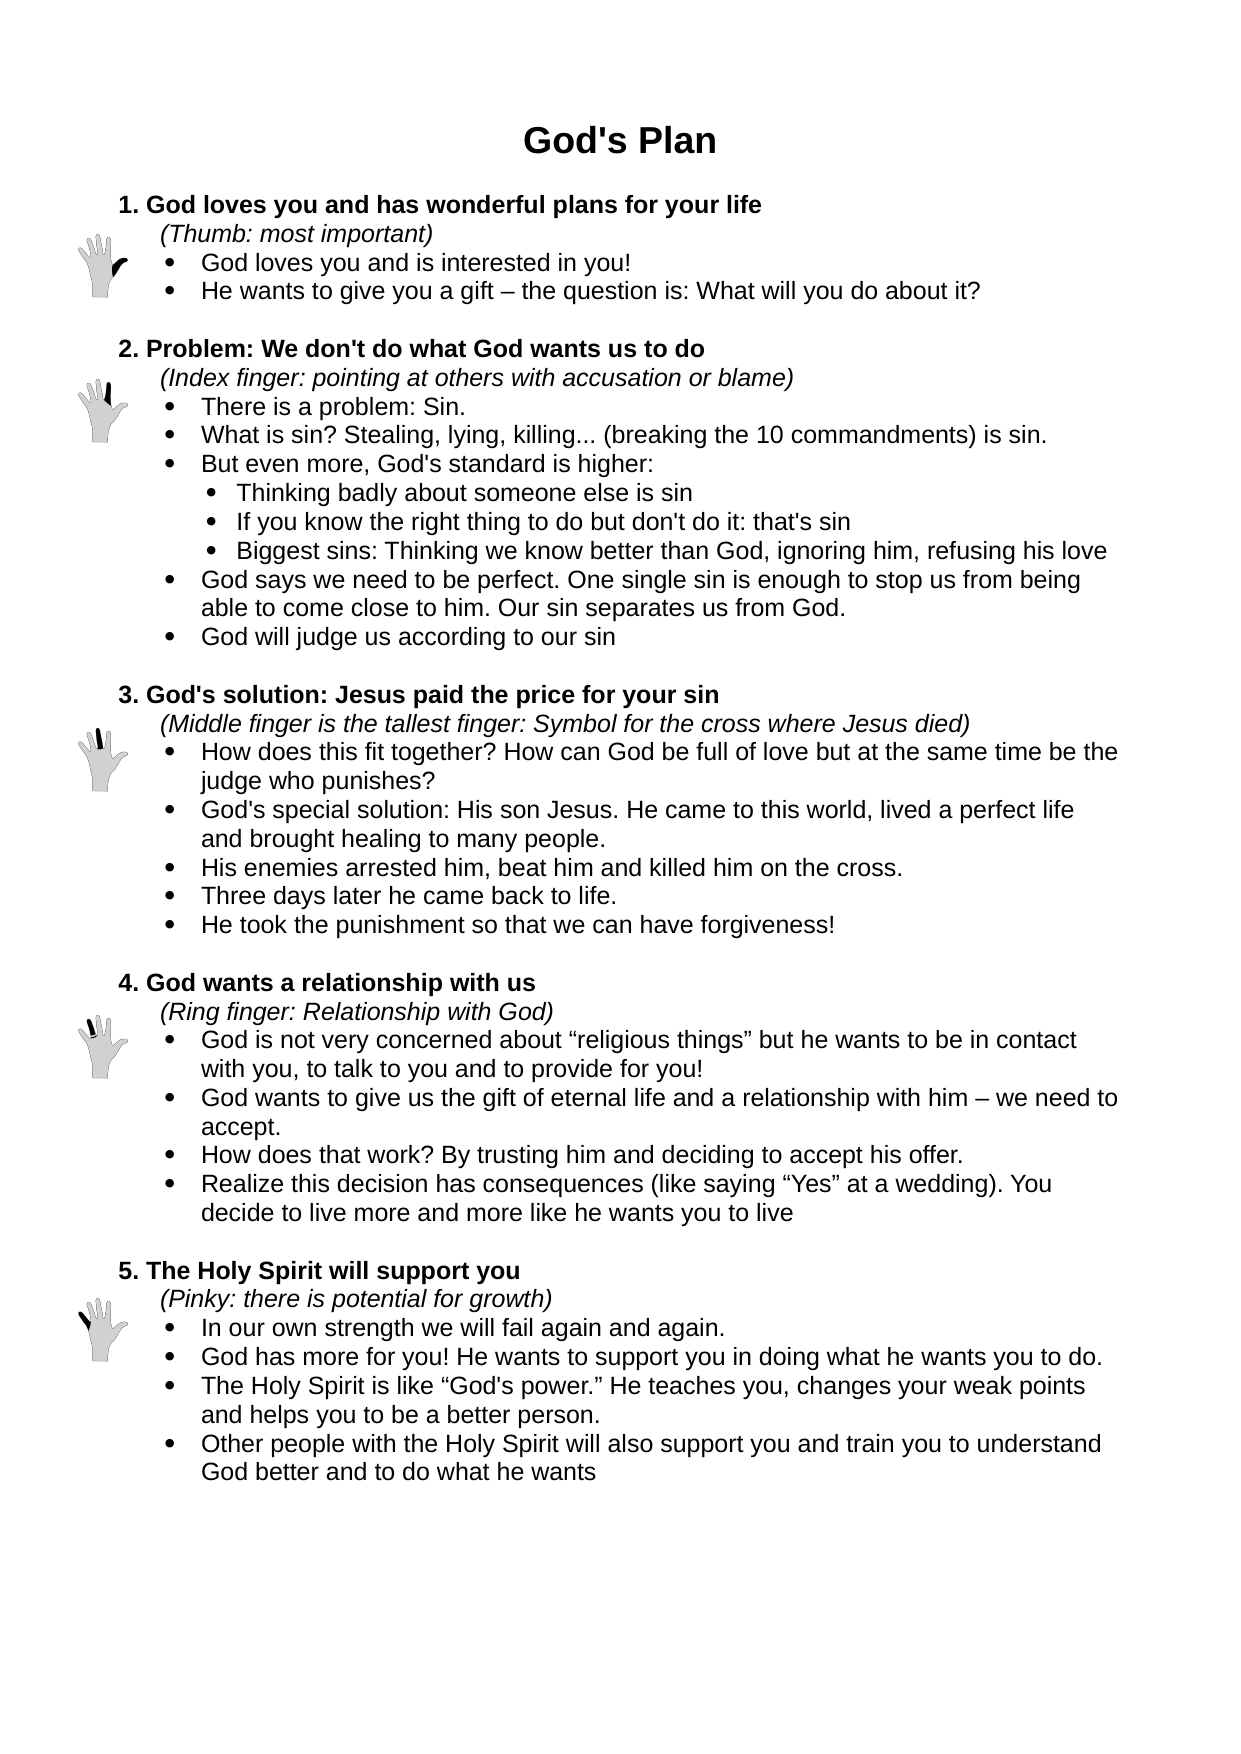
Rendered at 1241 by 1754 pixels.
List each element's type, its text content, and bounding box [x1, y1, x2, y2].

list Three days later he came back to life. [165, 881, 1122, 910]
list Other people with the Holy Spirit will also support you and train you to understand God better and to do what he wants [165, 1428, 1122, 1486]
list God's special solution: His son Jesus. He came to this world, lived a perfect life and brought healing to many people. [165, 795, 1122, 852]
picture [59, 1285, 147, 1374]
text 1. God loves you and has wonderful plans for your life [118, 190, 1122, 219]
list How does that work? By trusting him and deciding to accept his offer. [165, 1141, 1122, 1169]
text God's Plan [118, 118, 1122, 161]
text (Thumb: most important) [118, 219, 1122, 247]
list God says we need to be perfect. One single sin is enough to stop us from being able to come close to him. Our sin separates us from God. [165, 564, 1122, 622]
list In our own strength we will fail again and again. [165, 1313, 1122, 1342]
text (Middle finger is the tallest finger: Symbol for the cross where Jesus died) [118, 708, 1122, 737]
list Thinking badly about someone else is sin [207, 478, 1122, 507]
text (Ring finger: Relationship with God) [118, 997, 1122, 1025]
list His enemies arrested him, beat him and killed him on the cross. [165, 852, 1122, 881]
list How does this fit together? How can God be full of love but at the same time be the judge who punishes? [165, 737, 1122, 795]
text (Index finger: pointing at others with accusation or blame) [118, 363, 1122, 391]
text 5. The Holy Spirit will support you [118, 1256, 1122, 1284]
picture [59, 1002, 147, 1091]
list God wants to give us the gift of eternal life and a relationship with him – we need to accept. [165, 1083, 1122, 1141]
list He took the punishment so that we can have forgiveness! [165, 910, 1122, 939]
picture [59, 715, 147, 804]
list God loves you and is interested in you! [165, 247, 1122, 276]
picture [59, 367, 147, 455]
list He wants to give you a gift – the question is: What will you do about it? [165, 276, 1122, 305]
text (Pinky: there is potential for growth) [118, 1284, 1122, 1313]
list Biggest sins: Thinking we know better than God, ignoring him, refusing his love [207, 536, 1122, 564]
list If you know the right thing to do but don't do it: that's sin [207, 507, 1122, 536]
list What is sin? Stealing, lying, killing... (breaking the 10 commandments) is sin. [165, 420, 1122, 449]
list Realize this decision has consequences (like saying “Yes” at a wedding). You decide to live more and more like he wants you to live [165, 1169, 1122, 1227]
list God has more for you! He wants to support you in doing what he wants you to do. [165, 1342, 1122, 1371]
list God will judge us according to our sin [165, 622, 1122, 651]
text 4. God wants a relationship with us [118, 968, 1122, 997]
text 2. Problem: We don't do what God wants us to do [118, 334, 1122, 363]
list God is not very concerned about “religious things” but he wants to be in contact with you, to talk to you and to provide for you! [165, 1025, 1122, 1083]
list The Holy Spirit is like “God's power.” He teaches you, changes your weak points and helps you to be a better person. [165, 1371, 1122, 1428]
list But even more, God's standard is higher: [165, 449, 1122, 478]
picture [59, 221, 147, 310]
list There is a problem: Sin. [165, 391, 1122, 420]
text 3. God's solution: Jesus paid the price for your sin [118, 680, 1122, 708]
